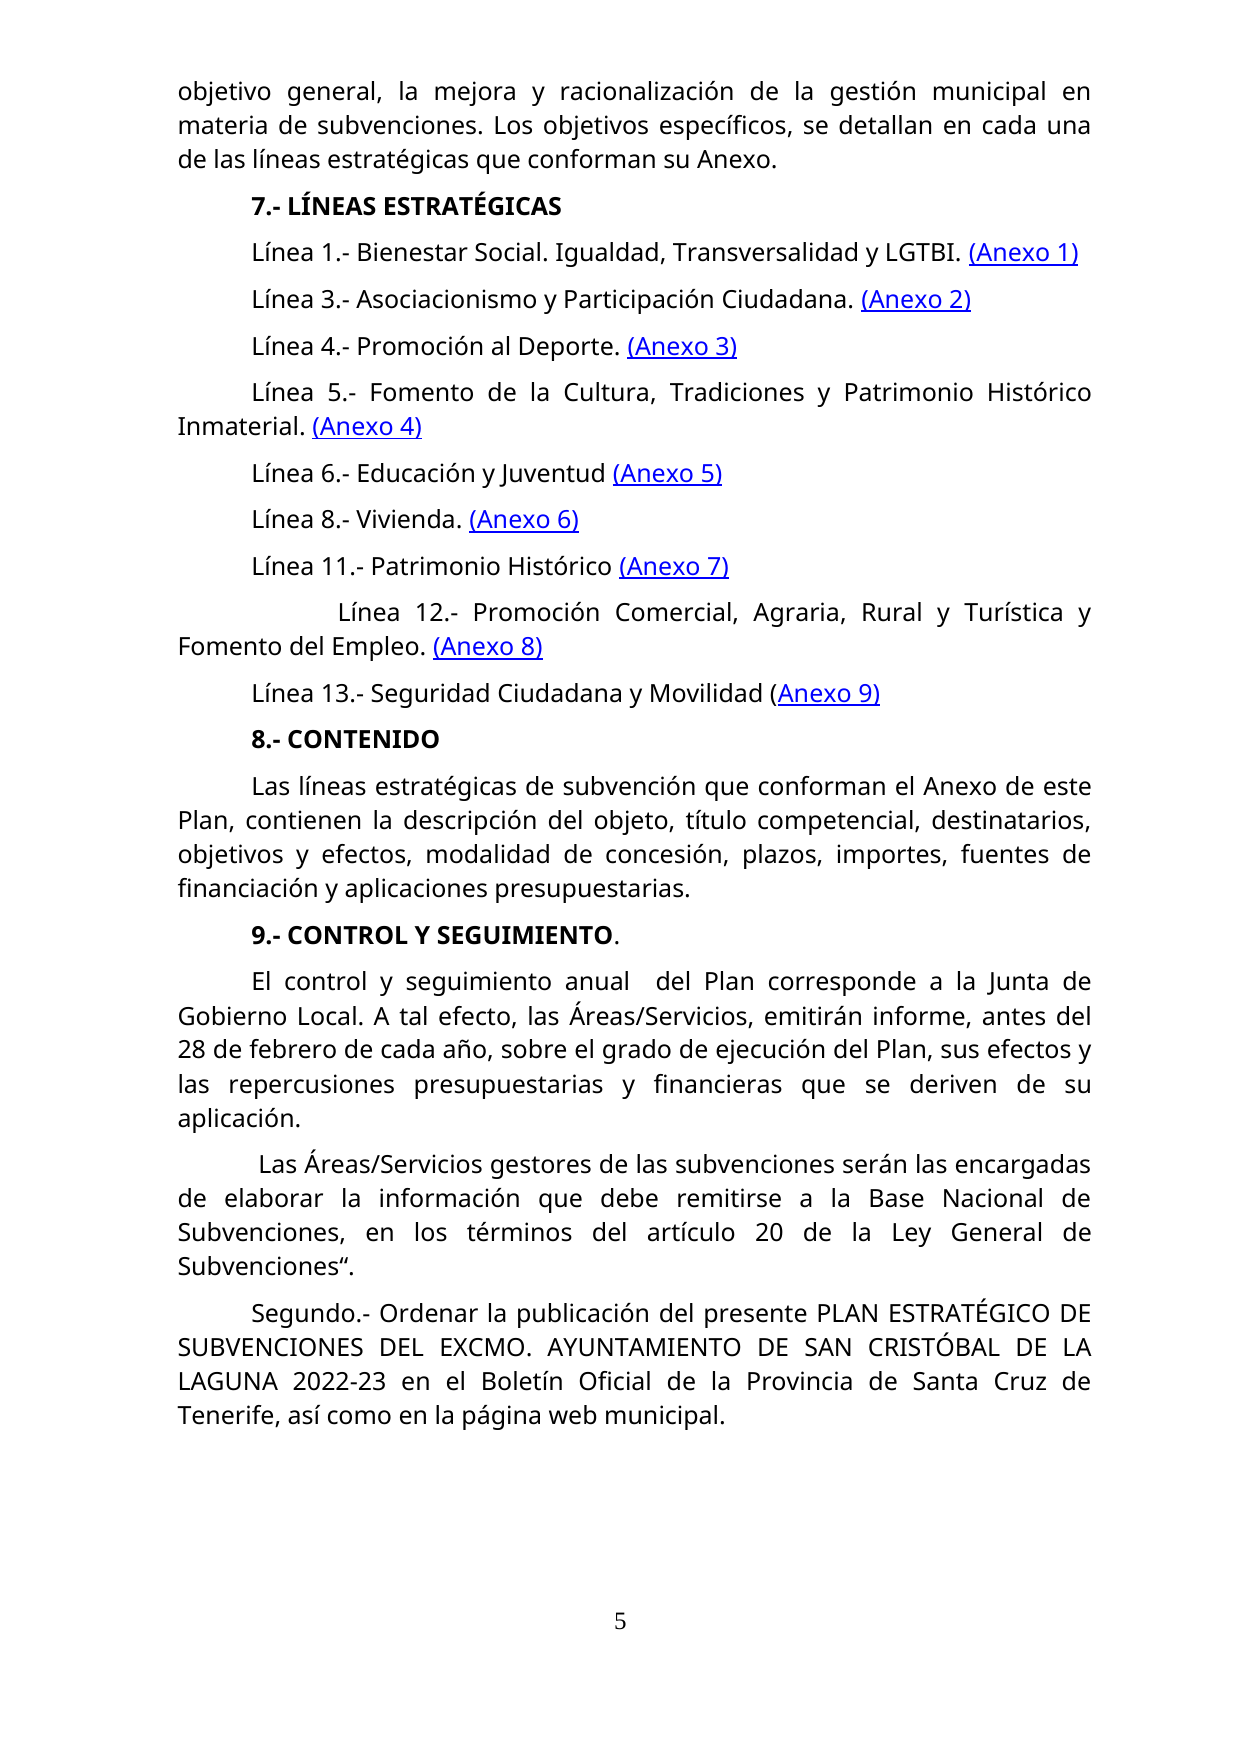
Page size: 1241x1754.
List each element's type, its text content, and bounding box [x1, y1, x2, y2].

text Línea 6.- Educación y Juventud (Anexo 5) [177, 455, 1093, 489]
text 9.- CONTROL Y SEGUIMIENTO. [177, 917, 1093, 952]
text Línea 5.- Fomento de la Cultura, Tradiciones y Patrimonio Histórico Inmaterial. (Anexo 4) [177, 375, 1093, 443]
text Las Áreas/Servicios gestores de las subvenciones serán las encargadas de elaborar la información que debe remitirse a la Base Nacional de Subvenciones, en los términos del artículo 20 de la Ley General de Subvenciones“. [177, 1147, 1093, 1283]
text Línea 13.- Seguridad Ciudadana y Movilidad (Anexo 9) [177, 676, 1093, 710]
text Línea 11.- Patrimonio Histórico (Anexo 7) [177, 548, 1093, 582]
text Línea 12.- Promoción Comercial, Agraria, Rural y Turística y Fomento del Empleo. (Anexo 8) [177, 595, 1093, 663]
text El control y seguimiento anual del Plan corresponde a la Junta de Gobierno Local. A tal efecto, las Áreas/Servicios, emitirán informe, antes del 28 de febrero de cada año, sobre el grado de ejecución del Plan, sus efectos y las repercusiones presupuestarias y financieras que se deriven de su aplicación. [177, 964, 1093, 1134]
text Línea 1.- Bienestar Social. Igualdad, Transversalidad y LGTBI. (Anexo 1) [177, 235, 1093, 269]
text objetivo general, la mejora y racionalización de la gestión municipal en materia de subvenciones. Los objetivos específicos, se detallan en cada una de las líneas estratégicas que conforman su Anexo. [177, 74, 1093, 176]
text Línea 3.- Asociacionismo y Participación Ciudadana. (Anexo 2) [177, 282, 1093, 316]
text Línea 4.- Promoción al Deporte. (Anexo 3) [177, 328, 1093, 362]
text Línea 8.- Vivienda. (Anexo 6) [177, 502, 1093, 536]
text 8.- CONTENIDO [177, 722, 1093, 756]
text Segundo.- Ordenar la publicación del presente PLAN ESTRATÉGICO DE SUBVENCIONES DEL EXCMO. AYUNTAMIENTO DE SAN CRISTÓBAL DE LA LAGUNA 2022-23 en el Boletín Oficial de la Provincia de Santa Cruz de Tenerife, así como en la página web municipal. [177, 1296, 1093, 1432]
text 7.- LÍNEAS ESTRATÉGICAS [177, 188, 1093, 222]
text Las líneas estratégicas de subvención que conforman el Anexo de este Plan, contienen la descripción del objeto, título competencial, destinatarios, objetivos y efectos, modalidad de concesión, plazos, importes, fuentes de financiación y aplicaciones presupuestarias. [177, 769, 1093, 905]
